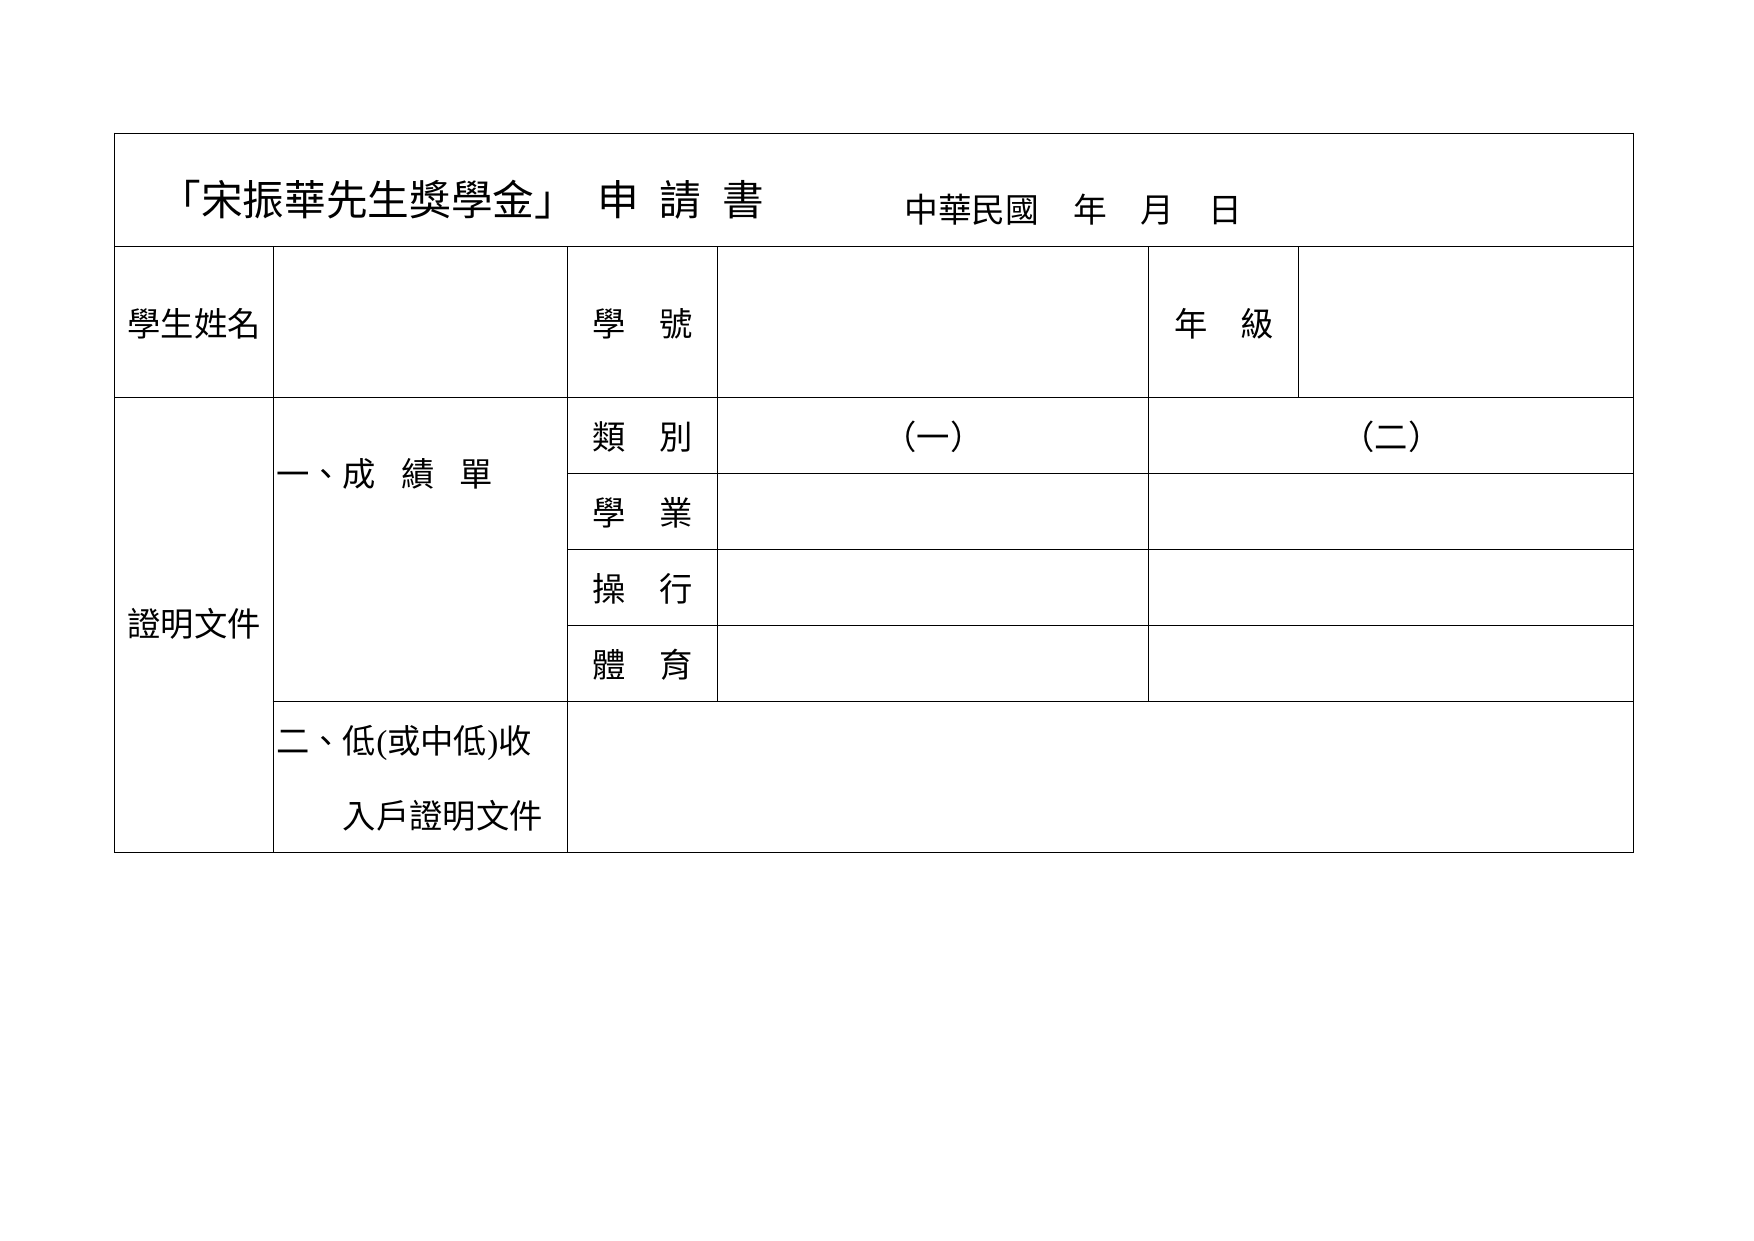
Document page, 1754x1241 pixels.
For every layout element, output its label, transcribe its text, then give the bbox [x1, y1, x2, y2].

table_cell 學 業 [568, 474, 717, 549]
table_cell 操 行 [568, 550, 717, 625]
table_cell [1149, 626, 1633, 701]
table_cell [718, 474, 1148, 549]
table_cell 學生姓名 [115, 247, 273, 397]
table_cell 類 別 [568, 398, 717, 473]
table_cell [568, 702, 1633, 852]
table_cell [718, 550, 1148, 625]
table_cell 體 育 [568, 626, 717, 701]
table_cell 證明文件 [115, 398, 273, 852]
table_cell [718, 626, 1148, 701]
table_cell [1149, 474, 1633, 549]
table_cell 一、成 績 單 [274, 398, 567, 701]
table_cell [1149, 550, 1633, 625]
table_cell [274, 247, 567, 397]
table_cell （一） [718, 398, 1148, 473]
table_cell [1299, 247, 1633, 397]
table_cell 學 號 [568, 247, 717, 397]
table_cell 年 級 [1149, 247, 1298, 397]
table_cell [718, 247, 1148, 397]
table_cell （二） [1149, 398, 1633, 473]
table_header 「宋振華先生獎學金」 申 請 書 中華民國 年 月 日 [115, 134, 1633, 246]
table_cell 二、低(或中低)收 入戶證明文件 [274, 702, 567, 852]
